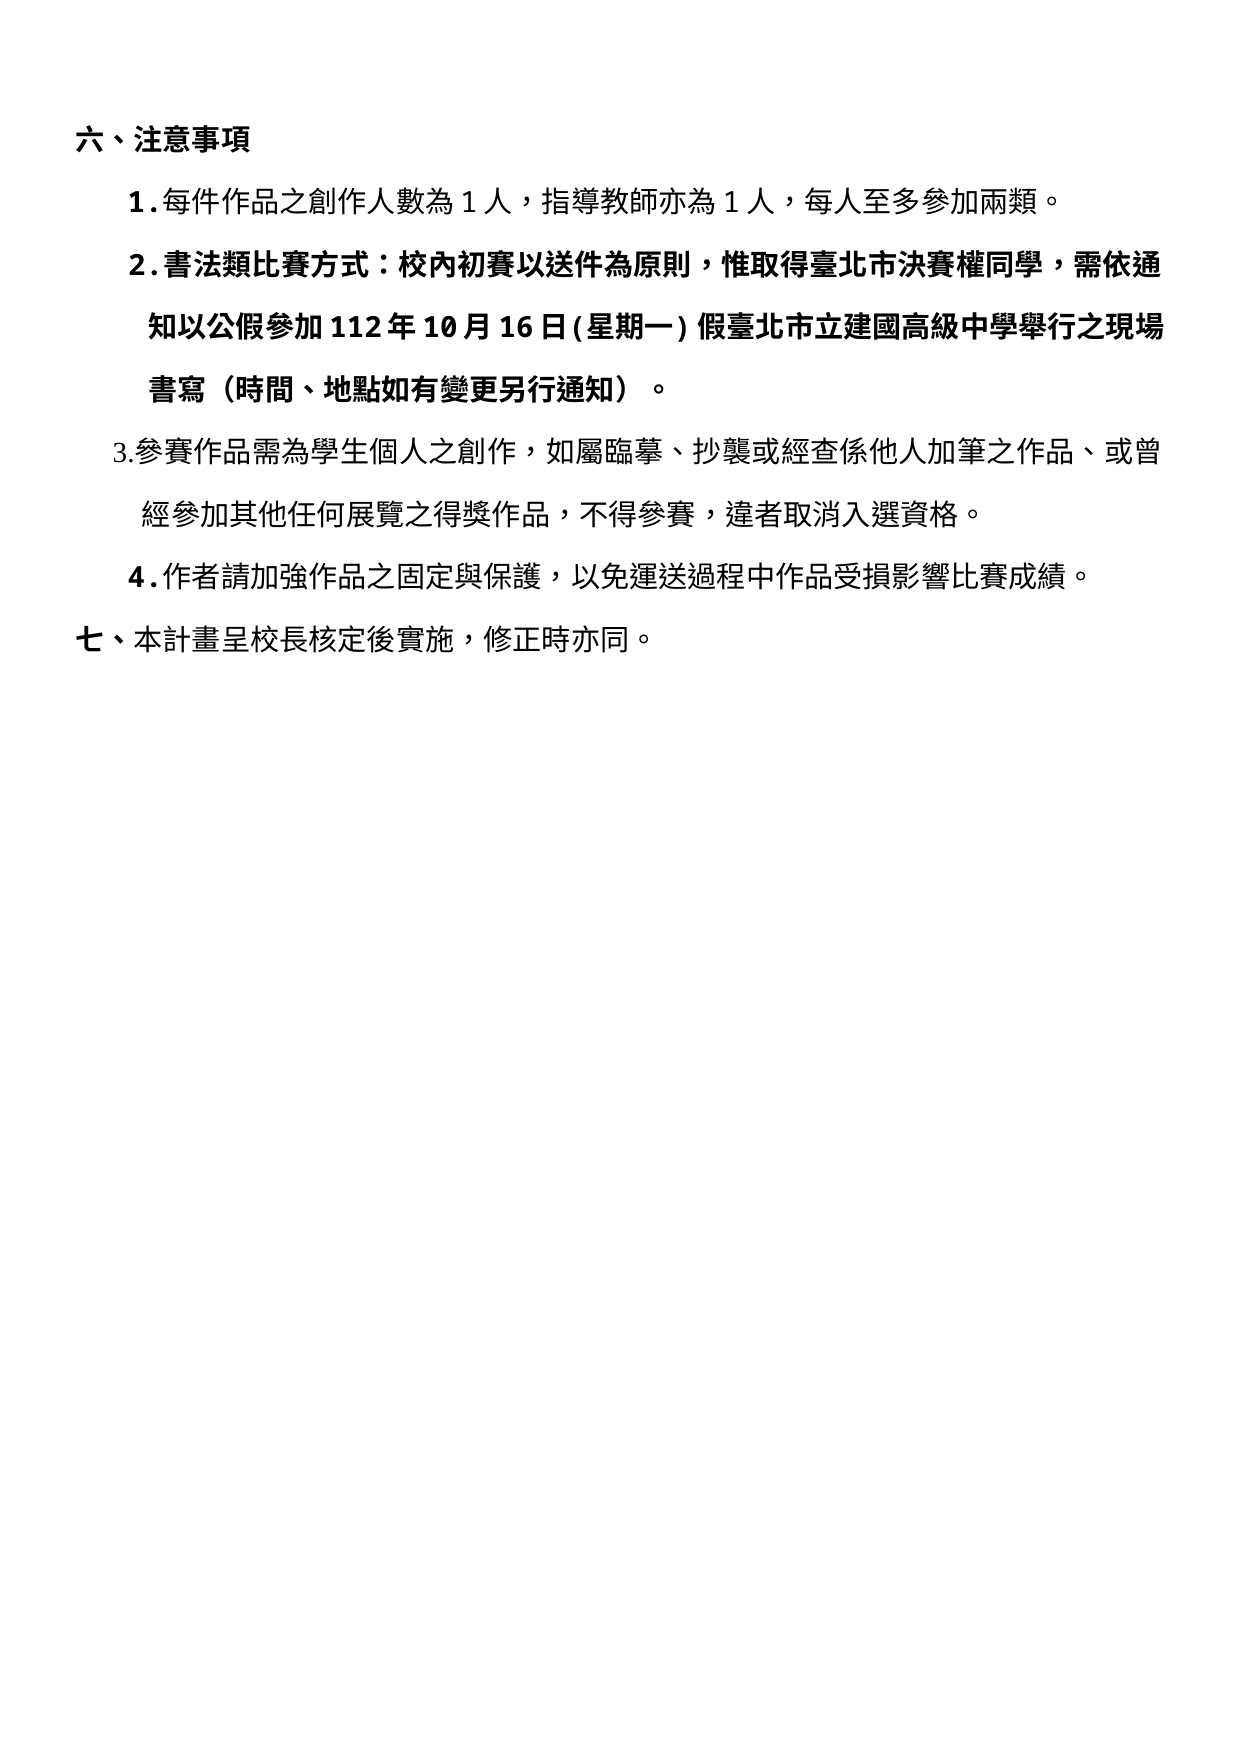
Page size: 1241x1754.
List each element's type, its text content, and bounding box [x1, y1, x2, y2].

text 3.參賽作品需為學生個人之創作，如屬臨摹、抄襲或經查係他人加筆之作品、或曾經參加其他任何展覽之得獎作品，不得參賽，違者取消入選資格。 [112, 408, 1165, 533]
text 2.書法類比賽方式：校內初賽以送件為原則，惟取得臺北市決賽權同學，需依通知以公假參加112年10月16日(星期一) 假臺北市立建國高級中學舉行之現場書寫（時間、地點如有變更另行通知）。 [75, 221, 1165, 408]
text 4.作者請加強作品之固定與保護，以免運送過程中作品受損影響比賽成績。 [75, 533, 1165, 596]
text 六、注意事項 [75, 96, 1165, 158]
text 1.每件作品之創作人數為1人，指導教師亦為1人，每人至多參加兩類。 [75, 158, 1165, 221]
text 七、本計畫呈校長核定後實施，修正時亦同。 [75, 596, 1165, 658]
